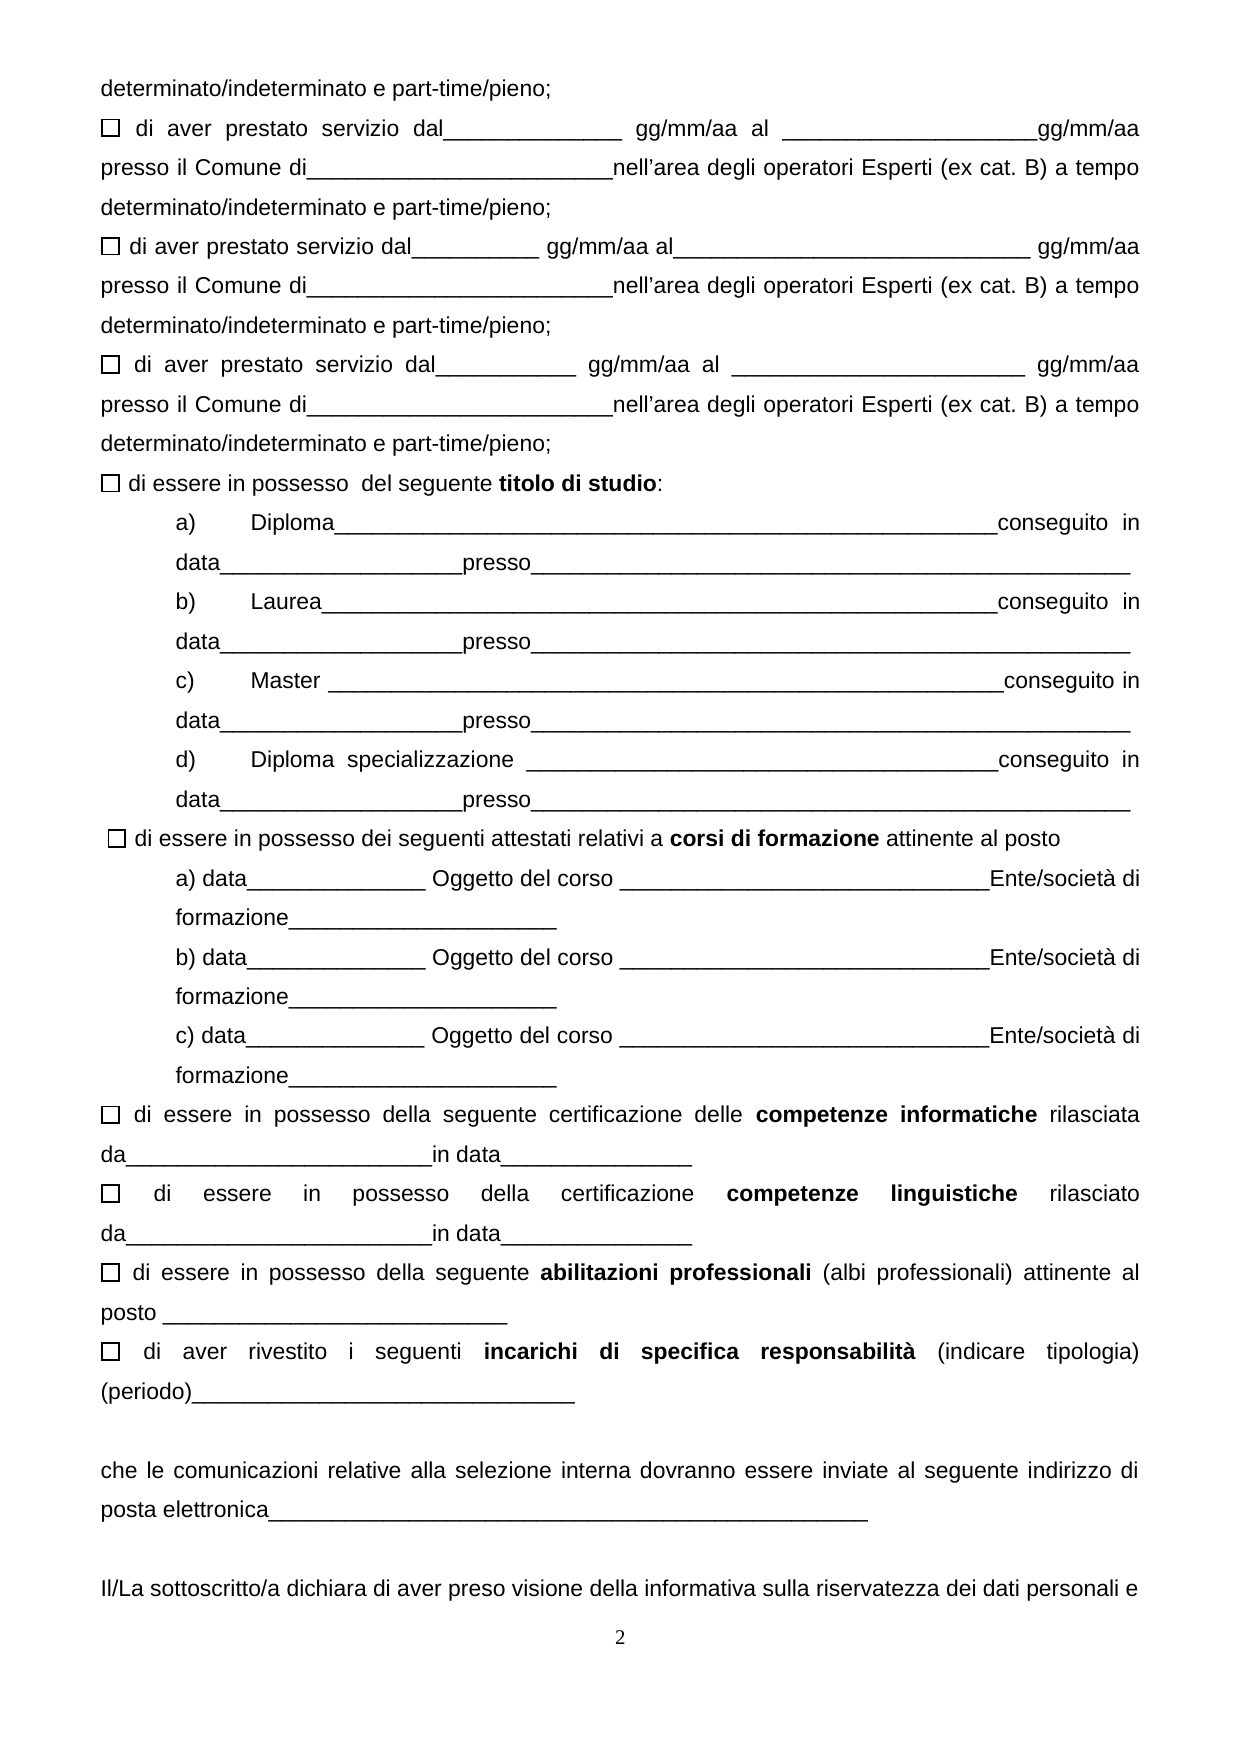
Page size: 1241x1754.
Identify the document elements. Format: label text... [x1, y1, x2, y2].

text determinato/indeterminato e part-time/pieno; [100, 75, 1140, 101]
text di essere in possesso della seguente certificazione delle competenze informatiche rilasciata da________________________in data_______________ [100, 1101, 1140, 1167]
text di aver prestato servizio dal___________ gg/mm/aa al _______________________ gg/mm/aa presso il Comune di________________________nell’area degli operatori Esperti (ex cat. B) a tempo determinato/indeterminato e part-time/pieno; [100, 351, 1140, 457]
text di aver prestato servizio dal______________ gg/mm/aa al ____________________gg/mm/aa presso il Comune di________________________nell’area degli operatori Esperti (ex cat. B) a tempo determinato/indeterminato e part-time/pieno; [100, 114, 1140, 220]
list Master _____________________________________________________conseguito in data___________________presso_______________________________________________ [175, 667, 1140, 733]
text di aver rivestito i seguenti incarichi di specifica responsabilità (indicare tipologia) (periodo)______________________________ [100, 1338, 1140, 1404]
text a) data______________ Oggetto del corso _____________________________Ente/società di formazione_____________________ [175, 864, 1140, 930]
text di essere in possesso del seguente titolo di studio: [100, 470, 1140, 496]
text Il/La sottoscritto/a dichiara di aver preso visione della informativa sulla riservatezza dei dati personali e [100, 1575, 1140, 1602]
text di essere in possesso della seguente abilitazioni professionali (albi professionali) attinente al posto ___________________________ [100, 1259, 1140, 1325]
text b) data______________ Oggetto del corso _____________________________Ente/società di formazione_____________________ [175, 943, 1140, 1009]
text di essere in possesso dei seguenti attestati relativi a corsi di formazione attinente al posto [100, 825, 1140, 851]
list Diploma specializzazione _____________________________________conseguito in data___________________presso_______________________________________________ [175, 746, 1140, 812]
list Laurea_____________________________________________________conseguito in data___________________presso_______________________________________________ [175, 588, 1140, 654]
list Diploma____________________________________________________conseguito in data___________________presso_______________________________________________ [175, 509, 1140, 575]
text di essere in possesso della certificazione competenze linguistiche rilasciato da________________________in data_______________ [100, 1180, 1140, 1246]
text di aver prestato servizio dal__________ gg/mm/aa al____________________________ gg/mm/aa presso il Comune di________________________nell’area degli operatori Esperti (ex cat. B) a tempo determinato/indeterminato e part-time/pieno; [100, 233, 1140, 338]
text c) data______________ Oggetto del corso _____________________________Ente/società di formazione_____________________ [175, 1022, 1140, 1088]
text che le comunicazioni relative alla selezione interna dovranno essere inviate al seguente indirizzo di posta elettronica_______________________________________________ [100, 1457, 1140, 1523]
